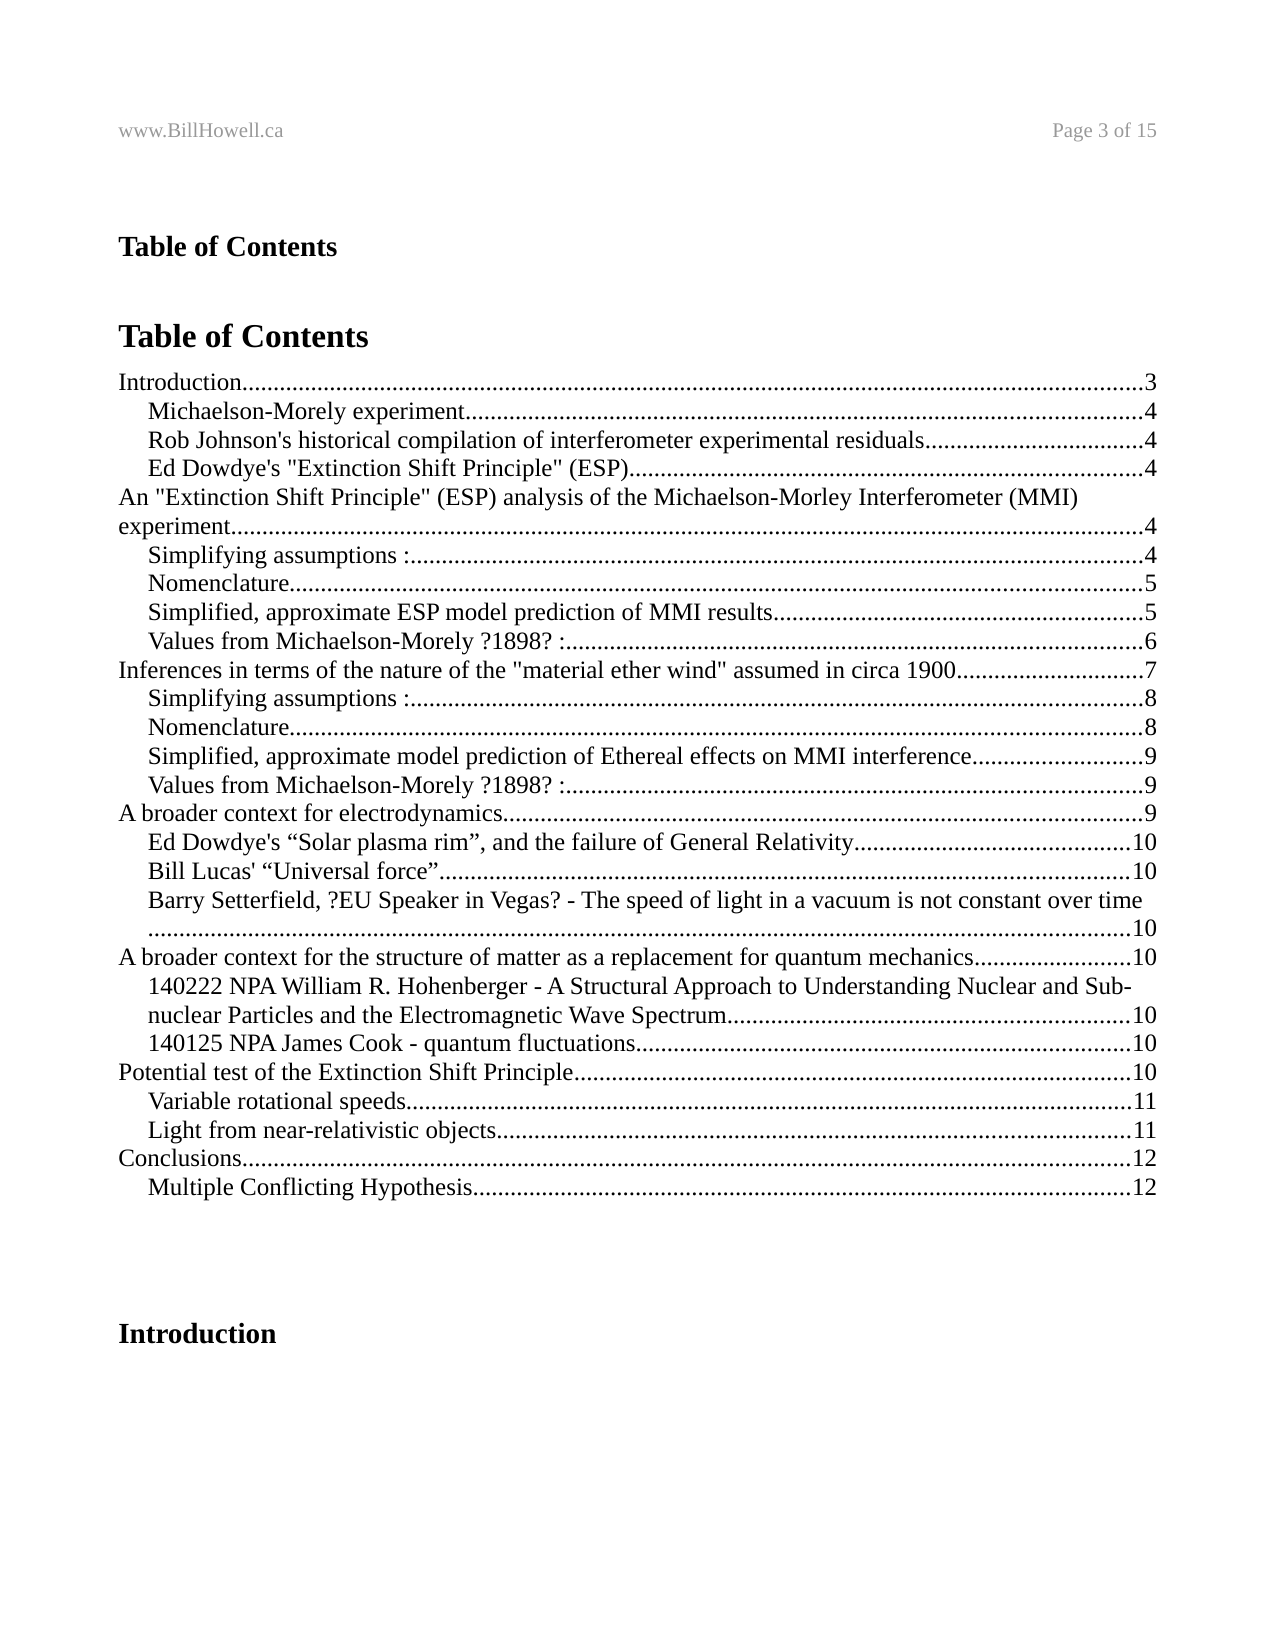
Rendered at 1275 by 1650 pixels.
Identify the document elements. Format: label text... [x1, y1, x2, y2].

text Ed Dowdye's "Extinction Shift Principle" (ESP) 4 [148, 453, 1157, 482]
text Nomenclature 8 [148, 712, 1157, 741]
text Bill Lucas' “Universal force” 10 [148, 856, 1157, 885]
text Rob Johnson's historical compilation of interferometer experimental residuals 4 [148, 425, 1157, 453]
text Barry Setterfield, ?EU Speaker in Vegas? - The speed of light in a vacuum is not constant over time 10 [148, 885, 1157, 942]
text Simplifying assumptions : 4 [148, 540, 1157, 568]
text An "Extinction Shift Principle" (ESP) analysis of the Michaelson-Morley Interferometer (MMI) experiment 4 [118, 482, 1157, 540]
text Potential test of the Extinction Shift Principle 10 [118, 1057, 1157, 1086]
text Simplifying assumptions : 8 [148, 683, 1157, 712]
text Multiple Conflicting Hypothesis 12 [148, 1172, 1157, 1201]
text Ed Dowdye's “Solar plasma rim”, and the failure of General Relativity 10 [148, 827, 1157, 856]
text Table of Contents [118, 229, 1157, 263]
text Variable rotational speeds 11 [148, 1086, 1157, 1115]
text 140222 NPA William R. Hohenberger - A Structural Approach to Understanding Nuclear and Sub-nuclear Particles and the Electromagnetic Wave Spectrum 10 [148, 971, 1157, 1028]
text Inferences in terms of the nature of the "material ether wind" assumed in circa 1900 7 [118, 655, 1157, 683]
text Values from Michaelson-Morely ?1898? : 9 [148, 770, 1157, 798]
text Simplified, approximate model prediction of Ethereal effects on MMI interference 9 [148, 741, 1157, 770]
text 140125 NPA James Cook - quantum fluctuations 10 [148, 1028, 1157, 1057]
subtitle Introduction [118, 1316, 1157, 1349]
text Values from Michaelson-Morely ?1898? : 6 [148, 626, 1157, 655]
text Light from near-relativistic objects 11 [148, 1115, 1157, 1143]
subtitle Table of Contents [118, 316, 1157, 355]
text A broader context for the structure of matter as a replacement for quantum mechanics 10 [118, 942, 1157, 971]
text Conclusions 12 [118, 1143, 1157, 1172]
text Introduction 3 [118, 367, 1157, 396]
text Simplified, approximate ESP model prediction of MMI results 5 [148, 597, 1157, 626]
text Michaelson-Morely experiment 4 [148, 396, 1157, 425]
text A broader context for electrodynamics 9 [118, 798, 1157, 827]
text Nomenclature 5 [148, 568, 1157, 597]
